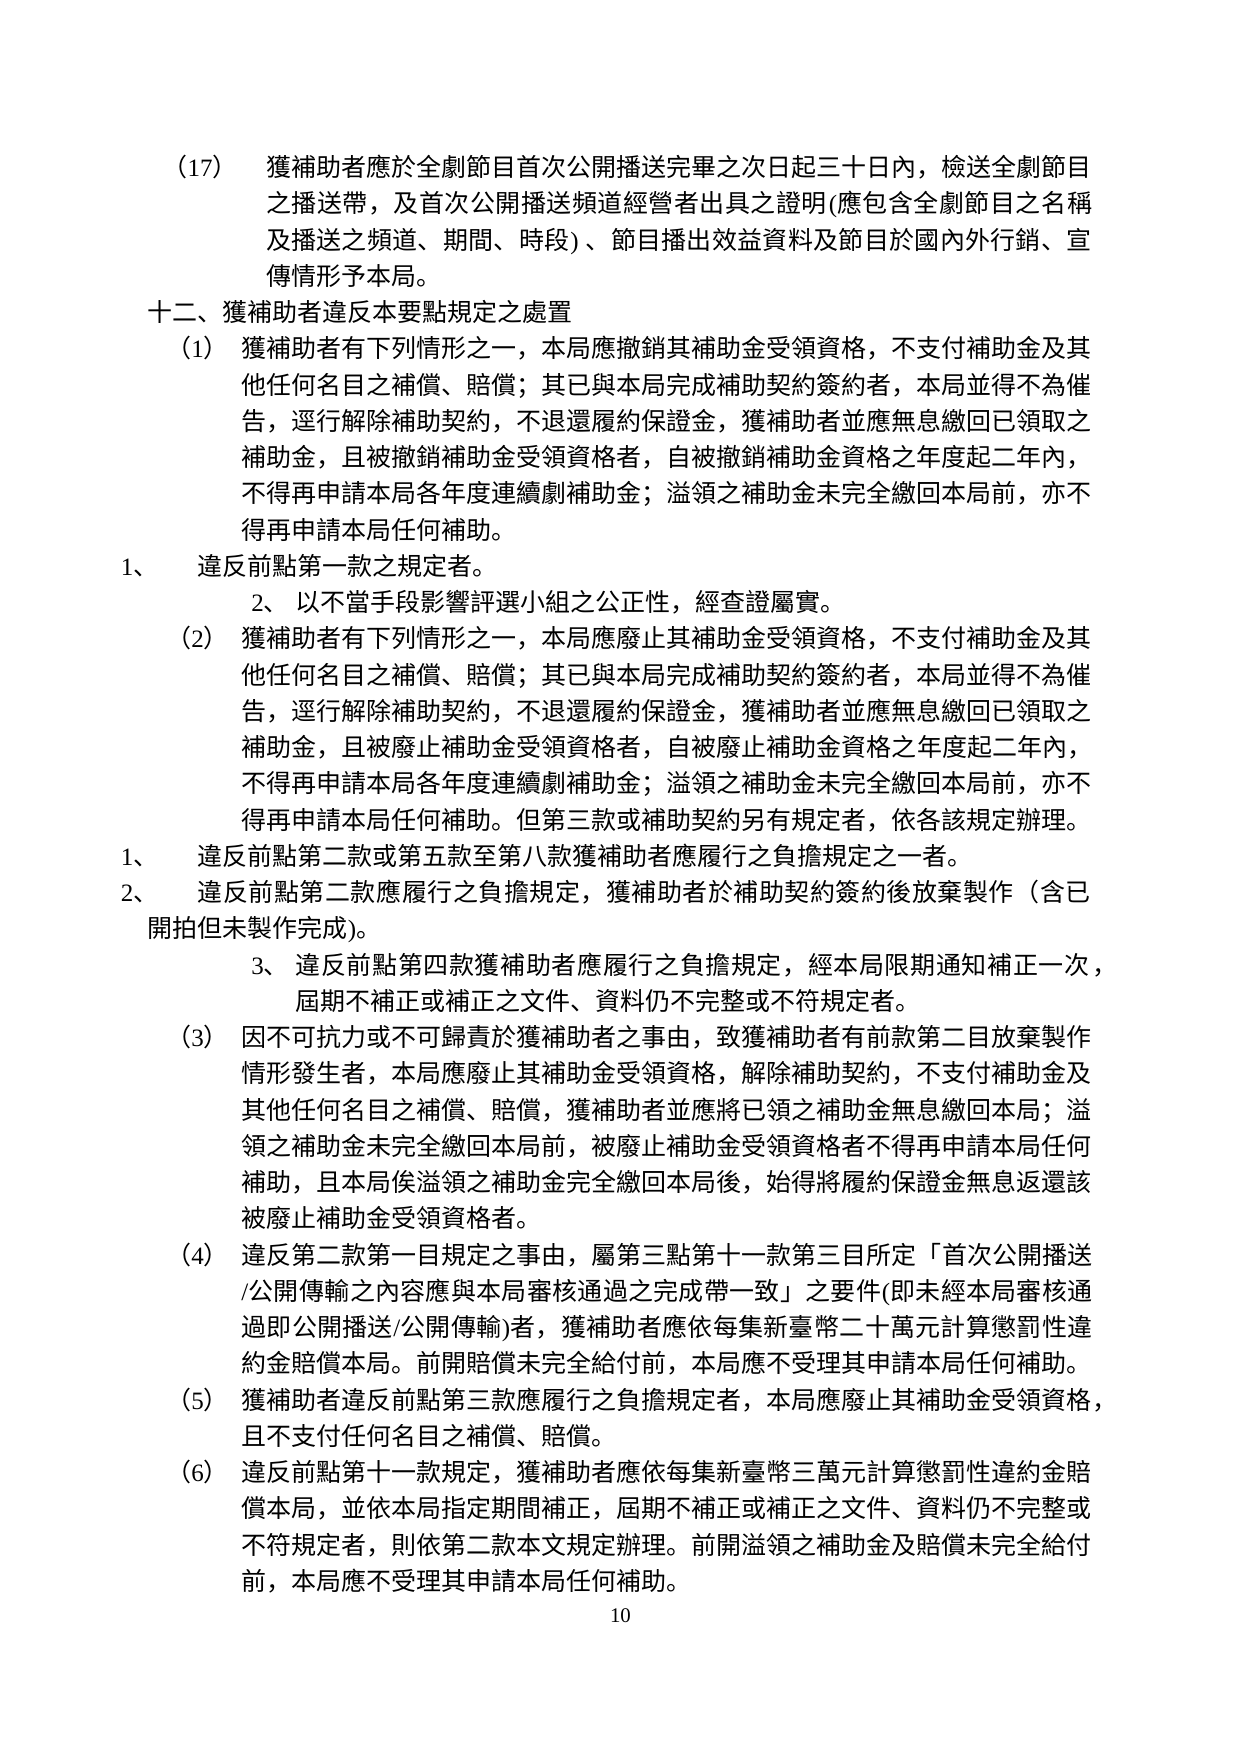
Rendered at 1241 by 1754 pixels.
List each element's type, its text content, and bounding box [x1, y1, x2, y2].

list 違反前點第二款應履行之負擔規定，獲補助者於補助契約簽約後放棄製作（含已開拍但未製作完成)。 [121, 873, 1092, 945]
list 因不可抗力或不可歸責於獲補助者之事由，致獲補助者有前款第二目放棄製作情形發生者，本局應廢止其補助金受領資格，解除補助契約，不支付補助金及其他任何名目之補償、賠償，獲補助者並應將已領之補助金無息繳回本局；溢領之補助金未完全繳回本局前，被廢止補助金受領資格者不得再申請本局任何補助，且本局俟溢領之補助金完全繳回本局後，始得將履約保證金無息返還該被廢止補助金受領資格者。 [166, 1018, 1092, 1235]
list 獲補助者違反前點第三款應履行之負擔規定者，本局應廢止其補助金受領資格，且不支付任何名目之補償、賠償。 [166, 1380, 1092, 1453]
list 違反前點第四款獲補助者應履行之負擔規定，經本局限期通知補正一次，屆期不補正或補正之文件、資料仍不完整或不符規定者。 [251, 945, 1092, 1018]
list 以不當手段影響評選小組之公正性，經查證屬實。 [251, 583, 1092, 619]
list 違反第二款第一目規定之事由，屬第三點第十一款第三目所定「首次公開播送/公開傳輸之內容應與本局審核通過之完成帶一致」之要件(即未經本局審核通過即公開播送/公開傳輸)者，獲補助者應依每集新臺幣二十萬元計算懲罰性違約金賠償本局。前開賠償未完全給付前，本局應不受理其申請本局任何補助。 [166, 1235, 1092, 1380]
list 獲補助者有下列情形之一，本局應廢止其補助金受領資格，不支付補助金及其他任何名目之補償、賠償；其已與本局完成補助契約簽約者，本局並得不為催告，逕行解除補助契約，不退還履約保證金，獲補助者並應無息繳回已領取之補助金，且被廢止補助金受領資格者，自被廢止補助金資格之年度起二年內，不得再申請本局各年度連續劇補助金；溢領之補助金未完全繳回本局前，亦不得再申請本局任何補助。但第三款或補助契約另有規定者，依各該規定辦理。 [166, 619, 1092, 836]
list 獲補助者應於全劇節目首次公開播送完畢之次日起三十日內，檢送全劇節目之播送帶，及首次公開播送頻道經營者出具之證明(應包含全劇節目之名稱及播送之頻道、期間、時段) 、節目播出效益資料及節目於國內外行銷、宣傳情形予本局。 [162, 148, 1092, 293]
list 違反前點第一款之規定者。 [121, 546, 1092, 583]
list 違反前點第二款或第五款至第八款獲補助者應履行之負擔規定之一者。 [121, 836, 1092, 873]
text 十二、獲補助者違反本要點規定之處置 [148, 293, 1092, 329]
list 獲補助者有下列情形之一，本局應撤銷其補助金受領資格，不支付補助金及其他任何名目之補償、賠償；其已與本局完成補助契約簽約者，本局並得不為催告，逕行解除補助契約，不退還履約保證金，獲補助者並應無息繳回已領取之補助金，且被撤銷補助金受領資格者，自被撤銷補助金資格之年度起二年內，不得再申請本局各年度連續劇補助金；溢領之補助金未完全繳回本局前，亦不得再申請本局任何補助。 [166, 329, 1092, 546]
list 違反前點第十一款規定，獲補助者應依每集新臺幣三萬元計算懲罰性違約金賠償本局，並依本局指定期間補正，屆期不補正或補正之文件、資料仍不完整或不符規定者，則依第二款本文規定辦理。前開溢領之補助金及賠償未完全給付前，本局應不受理其申請本局任何補助。 [166, 1453, 1092, 1598]
